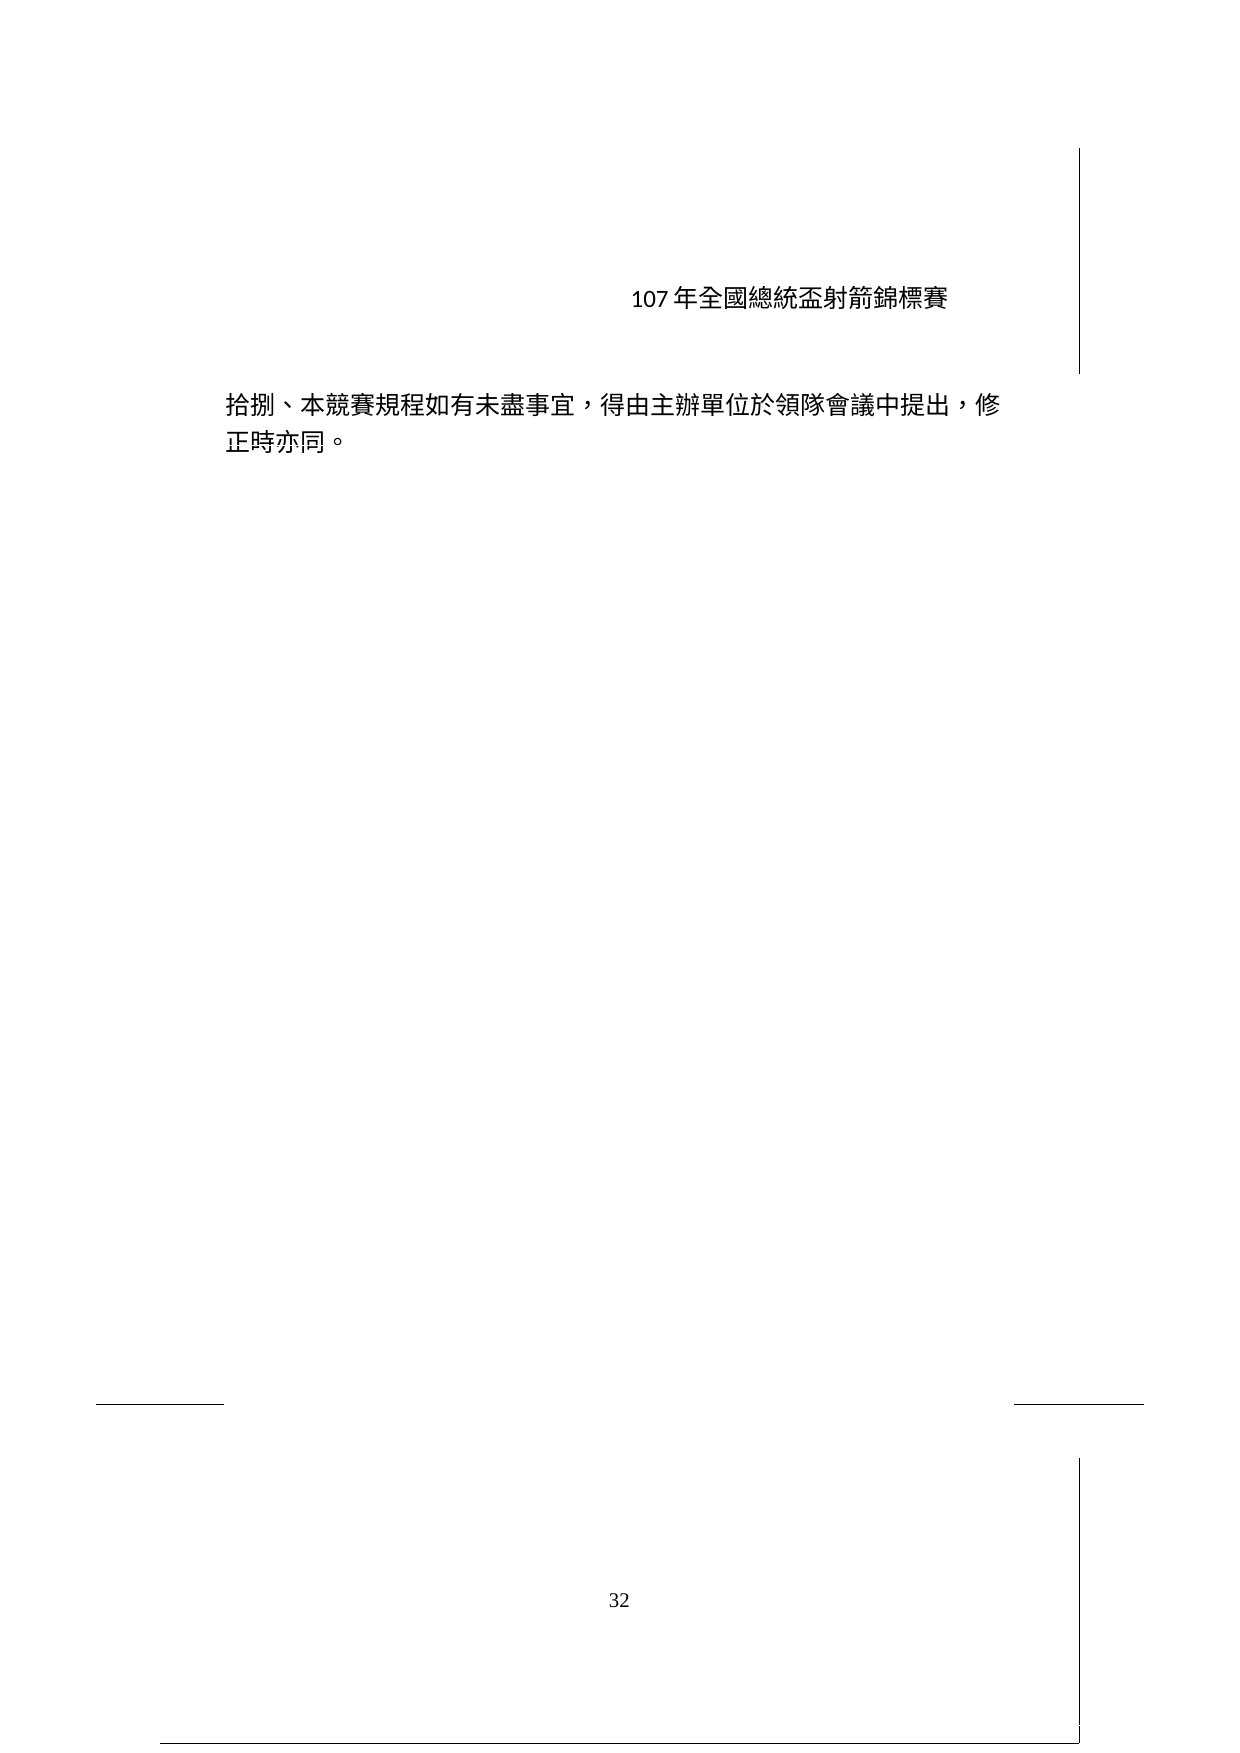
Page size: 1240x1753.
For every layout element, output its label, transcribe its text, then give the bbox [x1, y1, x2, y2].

text 拾捌、本競賽規程如有未盡事宜，得由主辦單位於領隊會議中提出，修正時亦同。 [226, 322, 1013, 374]
text 拾捌、本競賽規程如有未盡事宜，得由主辦單位於領隊會議中提出，修正時亦同。 [340, 438, 1078, 445]
text 拾捌、本競賽規程如有未盡事宜，得由主辦單位於領隊會議中提出，修正時亦同。 [161, 322, 225, 374]
text 拾捌、本競賽規程如有未盡事宜，得由主辦單位於領隊會議中提出，修正時亦同。 [1014, 322, 1078, 374]
text 拾捌、本競賽規程如有未盡事宜，得由主辦單位於領隊會議中提出，修正時亦同。 [161, 446, 1078, 523]
